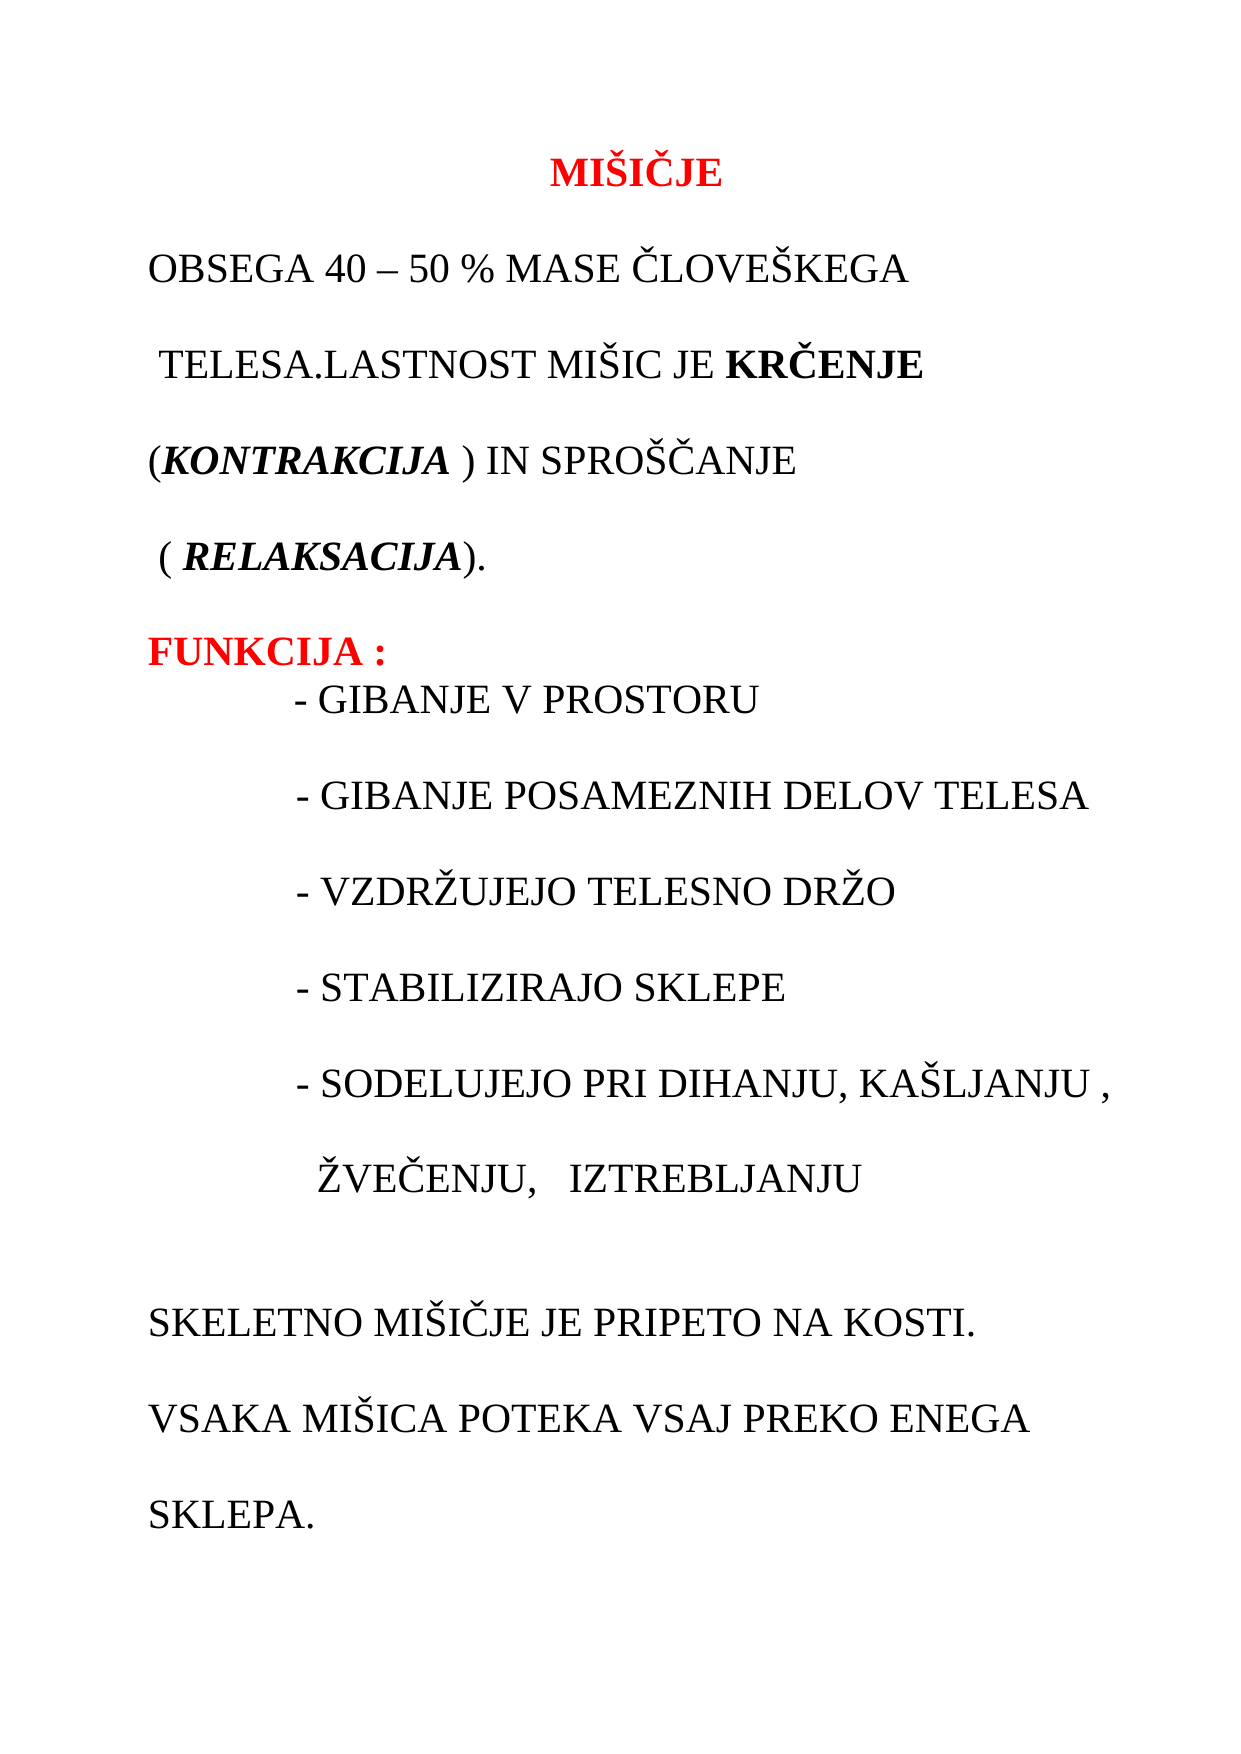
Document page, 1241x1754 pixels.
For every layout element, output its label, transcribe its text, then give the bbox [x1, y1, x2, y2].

text ( RELAKSACIJA). [148, 531, 1125, 579]
text (KONTRAKCIJA ) IN SPROŠČANJE [148, 435, 1125, 483]
text FUNKCIJA : [148, 627, 1125, 675]
text - GIBANJE V PROSTORU [148, 675, 1125, 723]
text - GIBANJE POSAMEZNIH DELOV TELESA [285, 771, 1125, 818]
text - STABILIZIRAJO SKLEPE [285, 962, 1125, 1010]
text VSAKA MIŠICA POTEKA VSAJ PREKO ENEGA [148, 1393, 1125, 1441]
text MIŠIČJE [148, 148, 1125, 196]
text SKELETNO MIŠIČJE JE PRIPETO NA KOSTI. [148, 1298, 1125, 1346]
text SKLEPA. [148, 1489, 1125, 1537]
text TELESA.LASTNOST MIŠIC JE KRČENJE [148, 339, 1125, 387]
text - SODELUJEJO PRI DIHANJU, KAŠLJANJU , [285, 1058, 1125, 1106]
text OBSEGA 40 – 50 % MASE ČLOVEŠKEGA [148, 243, 1125, 291]
text ŽVEČENJU, IZTREBLJANJU [285, 1154, 1125, 1202]
text - VZDRŽUJEJO TELESNO DRŽO [285, 866, 1125, 914]
